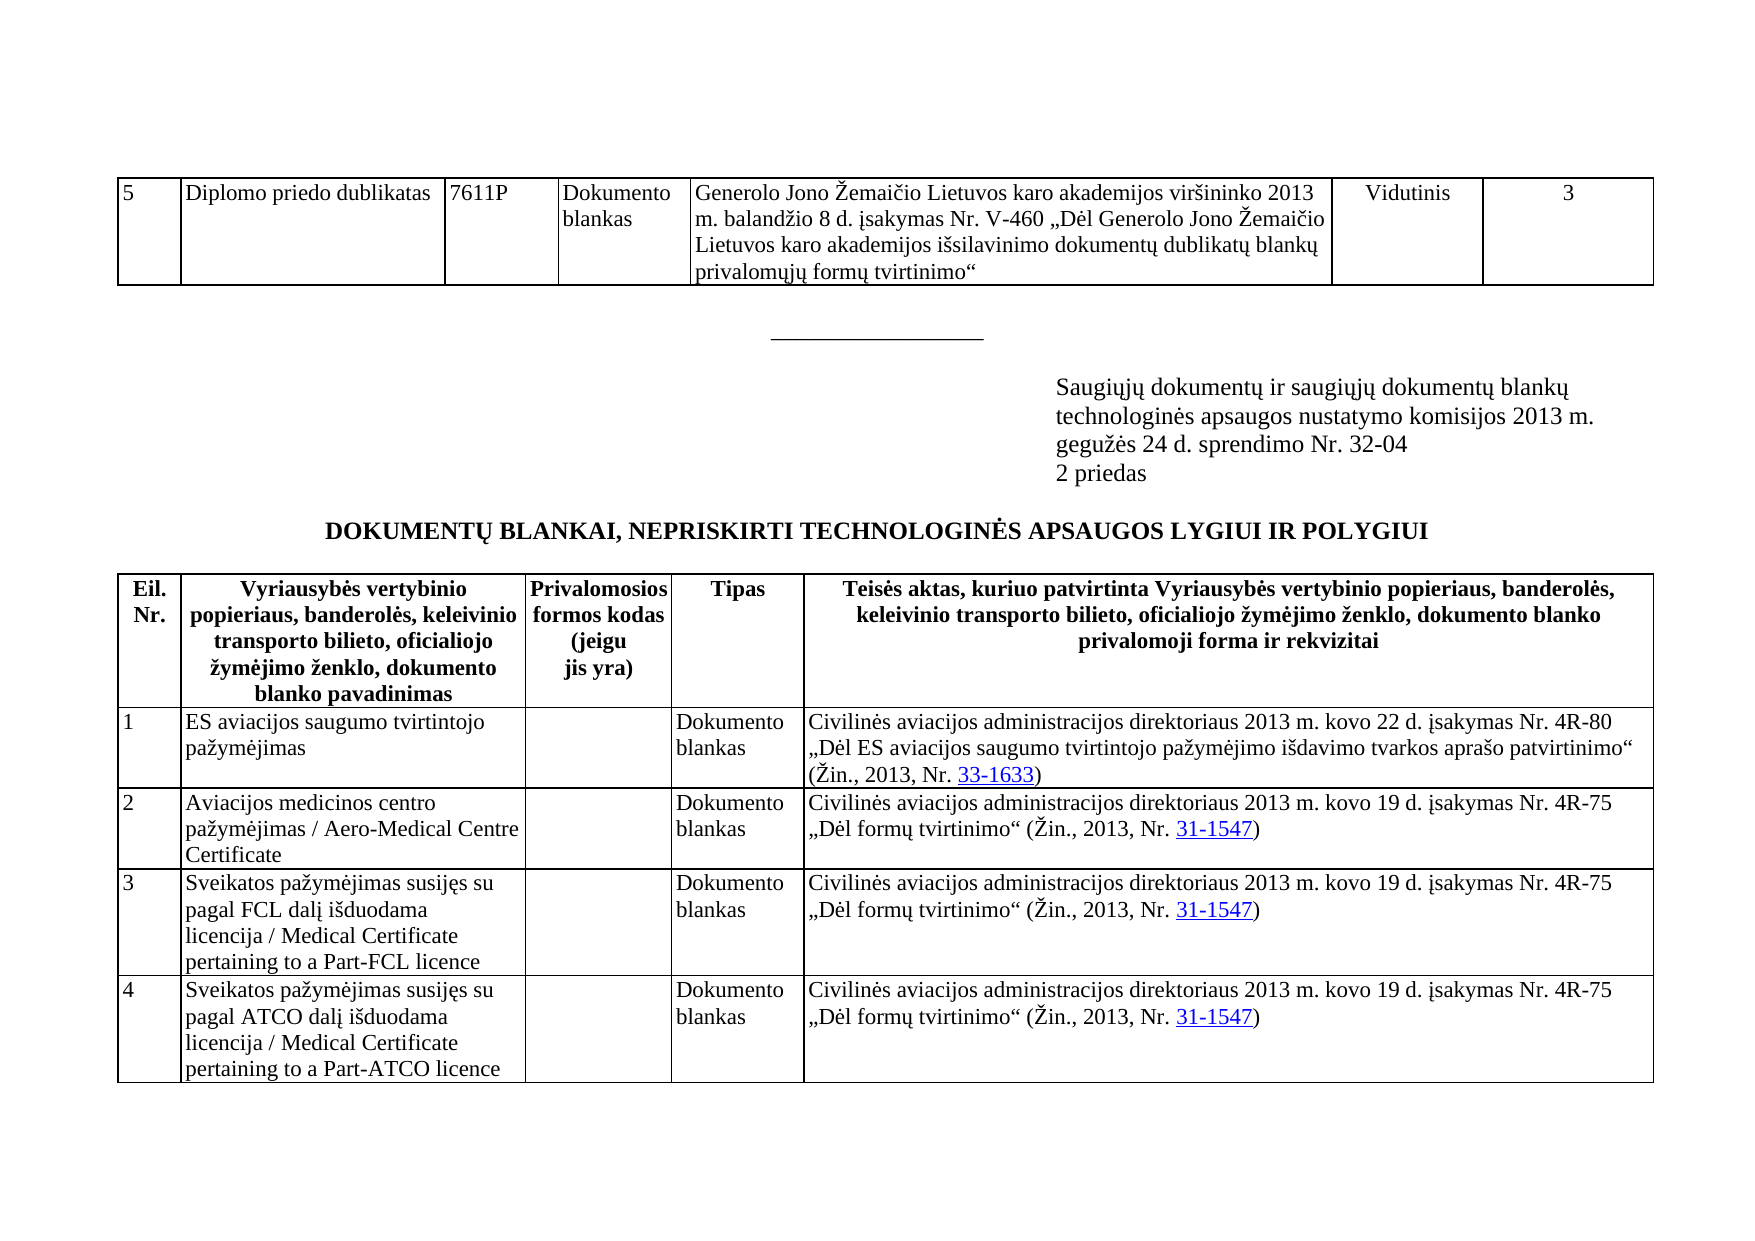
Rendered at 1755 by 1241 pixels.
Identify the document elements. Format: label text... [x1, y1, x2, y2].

table_header Teisės aktas, kuriuo patvirtinta Vyriausybės vertybinio popieriaus, banderolės, keleivinio transporto bilieto, oficialiojo žymėjimo ženklo, dokumento blanko privalomoji forma ir rekvizitai [805, 575, 1653, 707]
table_cell 3 [119, 870, 180, 975]
table_cell [526, 870, 671, 975]
table_cell 3 [1484, 179, 1653, 284]
table_cell ES aviacijos saugumo tvirtintojo pažymėjimas [182, 708, 525, 787]
text DOKUMENTŲ BLANKAI, NEPRISKIRTI TECHNOLOGINĖS APSAUGOS LYGIUI IR POLYGIUI [118, 516, 1636, 544]
table_cell [526, 976, 671, 1082]
text Saugiųjų dokumentų ir saugiųjų dokumentų blankų technologinės apsaugos nustatymo komisijos 2013 m. gegužės 24 d. sprendimo Nr. 32-04 [1056, 372, 1636, 458]
table_cell Sveikatos pažymėjimas susijęs su pagal FCL dalį išduodama licencija / Medical Certificate pertaining to a Part-FCL licence [182, 870, 525, 975]
table_cell 1 [119, 708, 180, 787]
table_header Tipas [672, 575, 803, 707]
table_cell Dokumento blankas [672, 789, 803, 868]
table_cell [526, 708, 671, 787]
table_cell Generolo Jono Žemaičio Lietuvos karo akademijos viršininko 2013 m. balandžio 8 d. įsakymas Nr. V-460 „Dėl Generolo Jono Žemaičio Lietuvos karo akademijos išsilavinimo dokumentų dublikatų blankų privalomųjų formų tvirtinimo“ [691, 179, 1331, 284]
table_cell Diplomo priedo dublikatas [182, 179, 444, 284]
table_cell Dokumento blankas [672, 976, 803, 1082]
table_cell Civilinės aviacijos administracijos direktoriaus 2013 m. kovo 22 d. įsakymas Nr. 4R-80 „Dėl ES aviacijos saugumo tvirtintojo pažymėjimo išdavimo tvarkos aprašo patvirtinimo“ (Žin., 2013, Nr. 33-1633) [805, 708, 1653, 787]
table_header Vyriausybės vertybinio popieriaus, banderolės, keleivinio transporto bilieto, oficialiojo žymėjimo ženklo, dokumento blanko pavadinimas [182, 575, 525, 707]
text 2 priedas [1056, 458, 1636, 487]
table_cell 2 [119, 789, 180, 868]
table_cell Vidutinis [1333, 179, 1482, 284]
table_header Eil. Nr. [119, 575, 180, 707]
table_cell Civilinės aviacijos administracijos direktoriaus 2013 m. kovo 19 d. įsakymas Nr. 4R-75 „Dėl formų tvirtinimo“ (Žin., 2013, Nr. 31-1547) [805, 789, 1653, 868]
table_cell 5 [119, 179, 180, 284]
table_header Privalomosios formos kodas (jeigu jis yra) [526, 575, 671, 707]
table_cell Aviacijos medicinos centro pažymėjimas / Aero-Medical Centre Certificate [182, 789, 525, 868]
table_cell Dokumento blankas [672, 870, 803, 975]
table_cell 4 [119, 976, 180, 1082]
table_cell Sveikatos pažymėjimas susijęs su pagal ATCO dalį išduodama licencija / Medical Certificate pertaining to a Part-ATCO licence [182, 976, 525, 1082]
table_cell Dokumento blankas [672, 708, 803, 787]
table_cell Dokumento blankas [559, 179, 690, 284]
table_cell [526, 789, 671, 868]
table_cell Civilinės aviacijos administracijos direktoriaus 2013 m. kovo 19 d. įsakymas Nr. 4R-75 „Dėl formų tvirtinimo“ (Žin., 2013, Nr. 31-1547) [805, 870, 1653, 975]
table_cell Civilinės aviacijos administracijos direktoriaus 2013 m. kovo 19 d. įsakymas Nr. 4R-75 „Dėl formų tvirtinimo“ (Žin., 2013, Nr. 31-1547) [805, 976, 1653, 1082]
table_cell 7611P [446, 179, 558, 284]
text _________________ [118, 314, 1636, 343]
